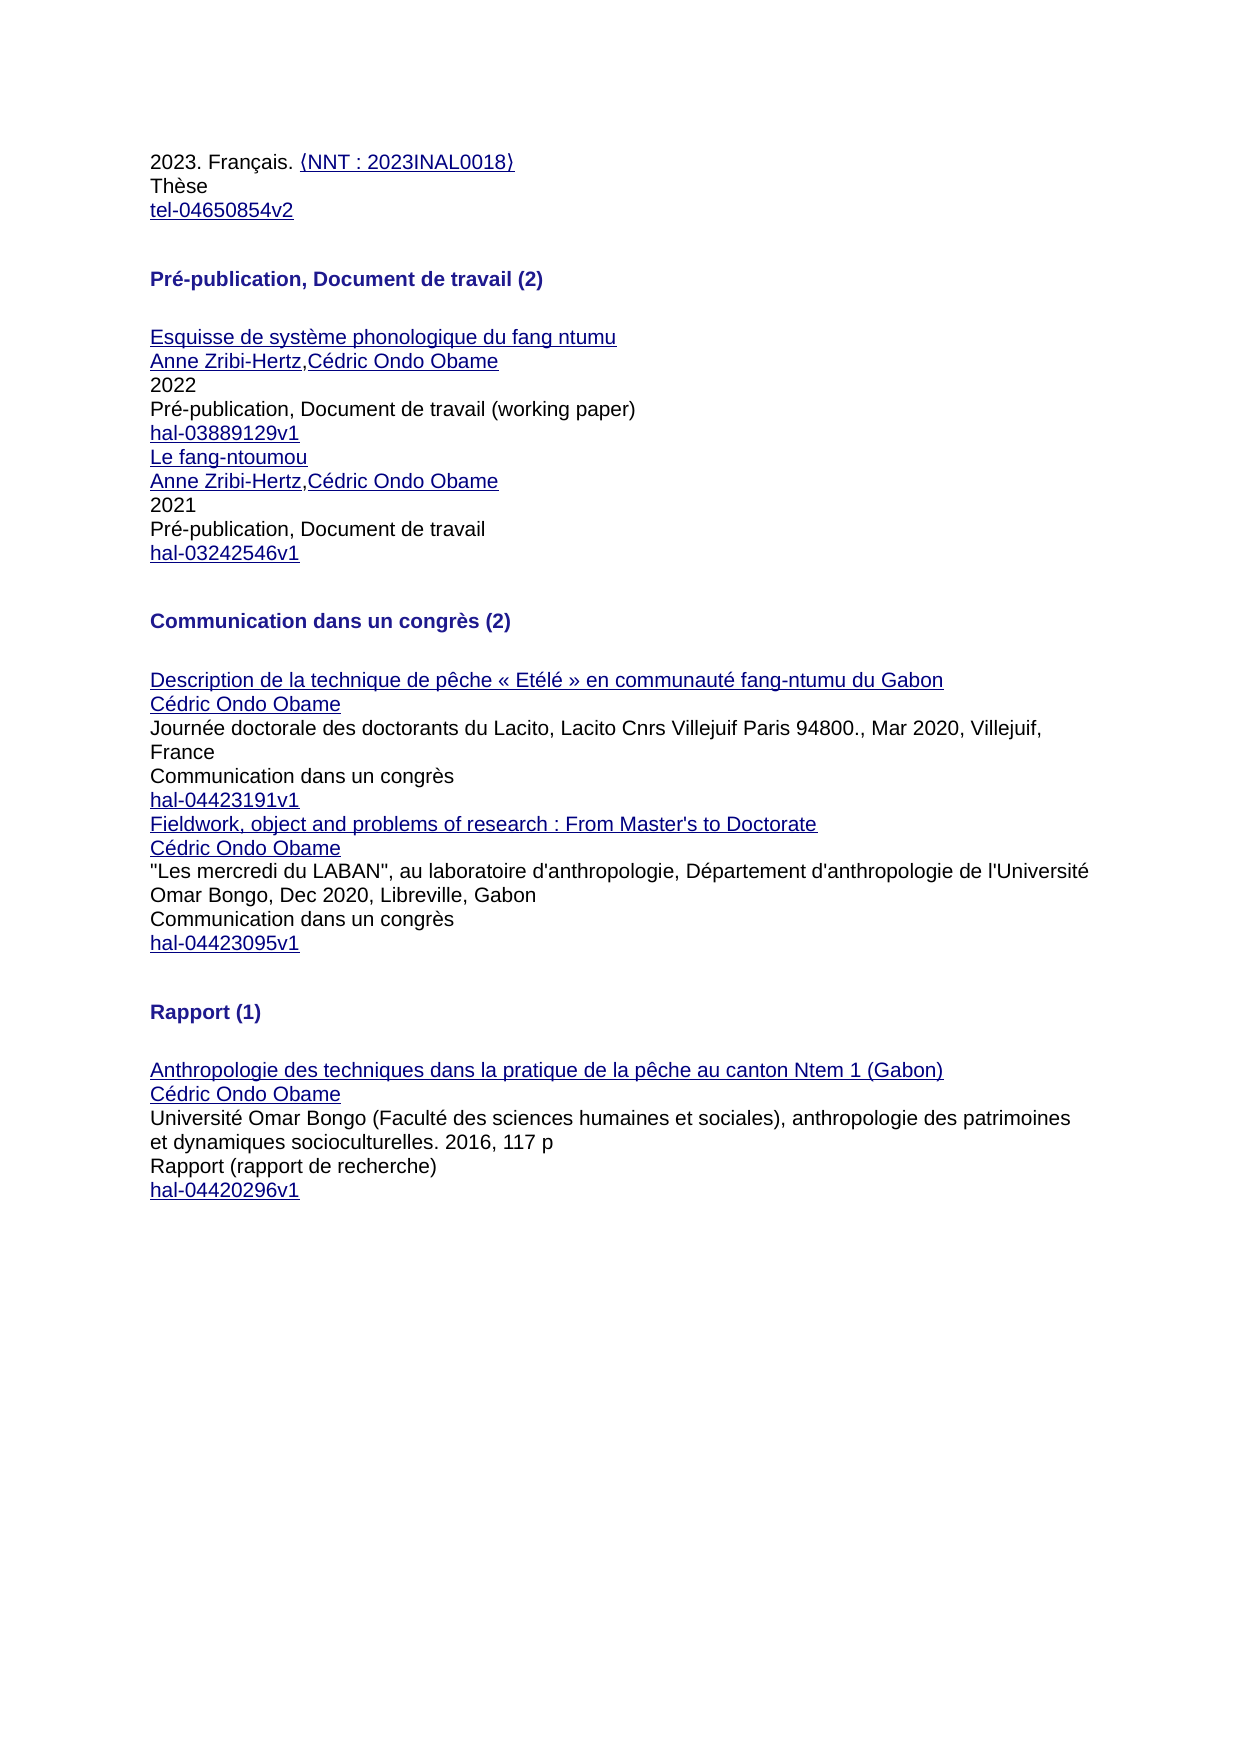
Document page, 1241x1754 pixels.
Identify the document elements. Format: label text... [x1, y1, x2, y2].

table_cell Le fang-ntoumou Anne Zribi-Hertz,Cédric Ondo Obame 2021 Pré-publication, Document de travail hal-03242546v1 [150, 445, 1090, 564]
table_header Description de la technique de pêche « Etélé » en communauté fang-ntumu du Gabon Cédric Ondo Obame Journée doctorale des doctorants du Lacito, Lacito Cnrs Villejuif Paris 94800., Mar 2020, Villejuif, France Communication dans un congrès hal-04423191v1 [150, 668, 1090, 811]
subtitle Communication dans un congrès (2) [150, 609, 1090, 633]
table_header Esquisse de système phonologique du fang ntumu Anne Zribi-Hertz,Cédric Ondo Obame 2022 Pré-publication, Document de travail (working paper) hal-03889129v1 [150, 325, 1090, 445]
table_header Anthropologie des techniques dans la pratique de la pêche au canton Ntem 1 (Gabon) Cédric Ondo Obame Université Omar Bongo (Faculté des sciences humaines et sociales), anthropologie des patrimoines et dynamiques socioculturelles. 2016, 117 p Rapport (rapport de recherche) hal-04420296v1 [150, 1058, 1090, 1202]
table_header 2023. Français. ⟨NNT : 2023INAL0018⟩ Thèse tel-04650854v2 [150, 150, 1090, 222]
subtitle Rapport (1) [150, 1000, 1090, 1024]
subtitle Pré-publication, Document de travail (2) [150, 267, 1090, 291]
table_cell Fieldwork, object and problems of research : From Master's to Doctorate Cédric Ondo Obame "Les mercredi du LABAN", au laboratoire d'anthropologie, Département d'anthropologie de l'Université Omar Bongo, Dec 2020, Libreville, Gabon Communication dans un congrès hal-04423095v1 [150, 811, 1090, 955]
